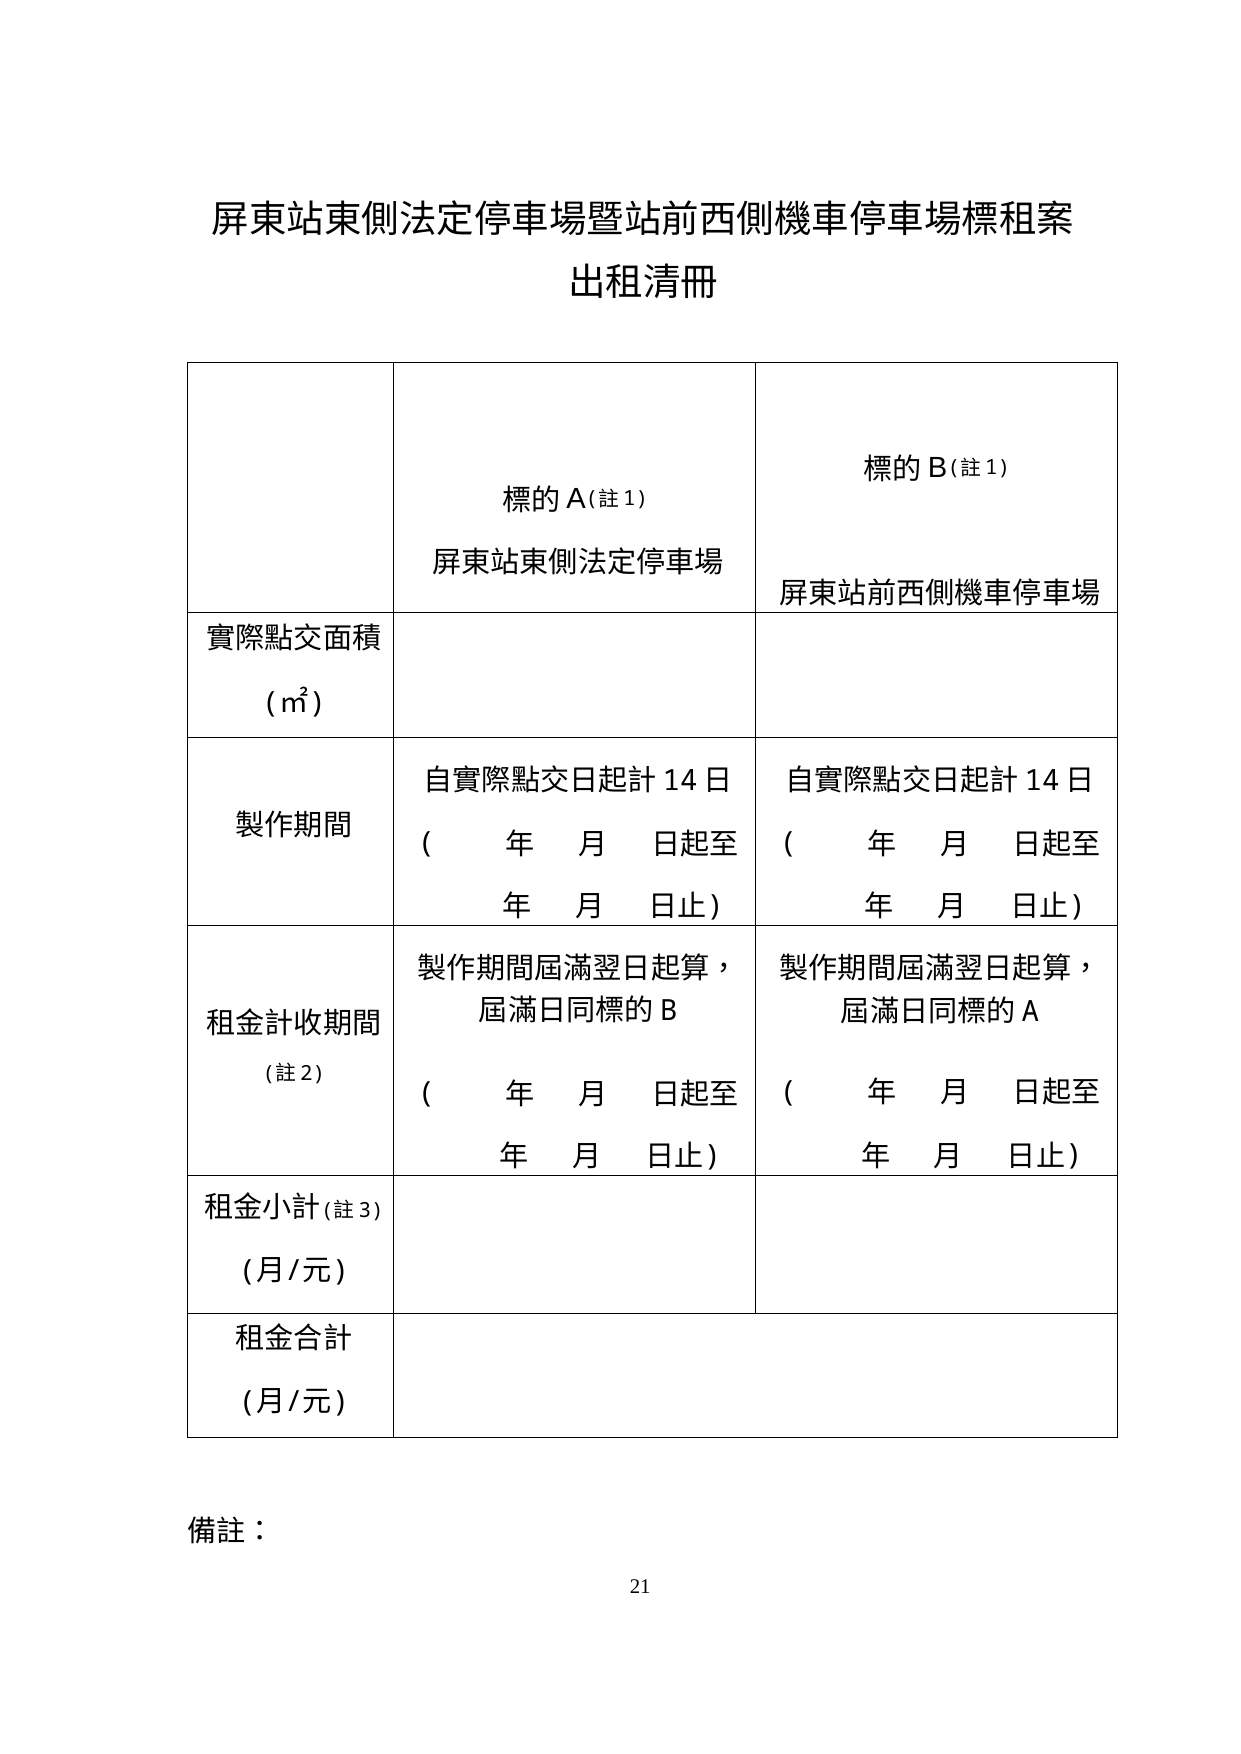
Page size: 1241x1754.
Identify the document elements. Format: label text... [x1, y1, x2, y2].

table_cell 租金計收期間(註2) [188, 926, 393, 1175]
table_cell 製作期間屆滿翌日起算，屆滿日同標的B ( 年 月 日起至 年 月 日止) [394, 926, 755, 1175]
table_header 標的A(註1) 屏東站東側法定停車場 [394, 363, 755, 612]
table_cell 租金合計 (月/元) [188, 1314, 393, 1437]
table_cell 租金小計(註3) (月/元) [188, 1176, 393, 1313]
text 屏東站東側法定停車場暨站前西側機車停車場標租案 [187, 175, 1098, 237]
table_header 標的B(註1) 屏東站前西側機車停車場 [756, 363, 1117, 612]
table_cell [756, 1176, 1117, 1313]
table_cell [394, 613, 755, 737]
table_cell 自實際點交日起計14日 ( 年 月 日起至 年 月 日止) [756, 738, 1117, 925]
table_cell 自實際點交日起計14日 ( 年 月 日起至 年 月 日止) [394, 738, 755, 925]
table_cell 實際點交面積 (㎡) [188, 613, 393, 737]
text 備註： [187, 1487, 1098, 1550]
table_cell 製作期間 [188, 738, 393, 925]
table_cell [394, 1176, 755, 1313]
table_cell [756, 613, 1117, 737]
table_header [188, 363, 393, 612]
text 出租清冊 [187, 237, 1098, 300]
table_cell [394, 1314, 1117, 1437]
table_cell 製作期間屆滿翌日起算，屆滿日同標的A ( 年 月 日起至 年 月 日止) [756, 926, 1117, 1175]
